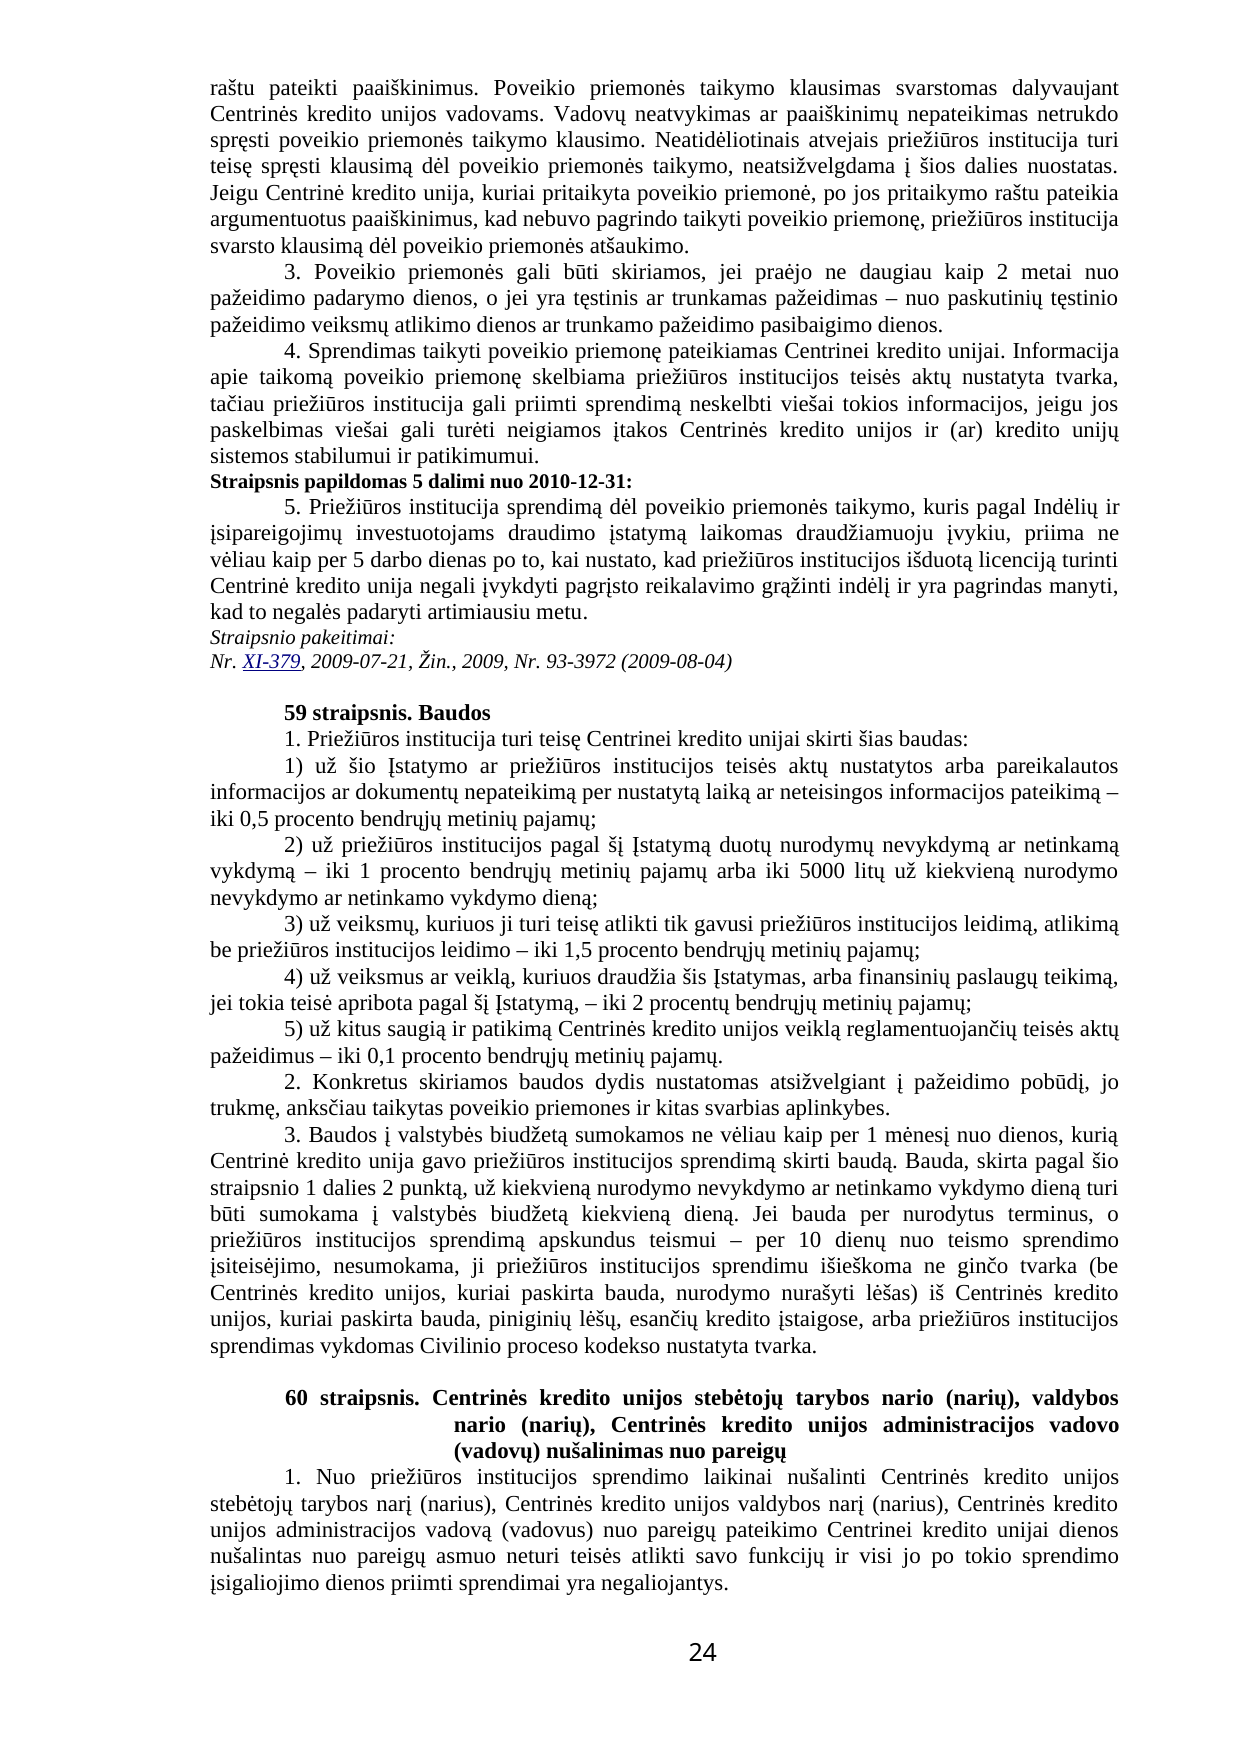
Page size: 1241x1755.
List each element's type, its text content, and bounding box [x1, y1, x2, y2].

text 1) už šio Įstatymo ar priežiūros institucijos teisės aktų nustatytos arba pareikalautos informacijos ar dokumentų nepateikimą per nustatytą laiką ar neteisingos informacijos pateikimą – iki 0,5 procento bendrųjų metinių pajamų; [210, 752, 1120, 831]
text 3. Poveikio priemonės gali būti skiriamos, jei praėjo ne daugiau kaip 2 metai nuo pažeidimo padarymo dienos, o jei yra tęstinis ar trunkamas pažeidimas – nuo paskutinių tęstinio pažeidimo veiksmų atlikimo dienos ar trunkamo pažeidimo pasibaigimo dienos. [210, 258, 1120, 337]
text 60 straipsnis. Centrinės kredito unijos stebėtojų tarybos nario (narių), valdybos nario (narių), Centrinės kredito unijos administracijos vadovo (vadovų) nušalinimas nuo pareigų [285, 1384, 1120, 1463]
text 4. Sprendimas taikyti poveikio priemonę pateikiamas Centrinei kredito unijai. Informacija apie taikomą poveikio priemonę skelbiama priežiūros institucijos teisės aktų nustatyta tvarka, tačiau priežiūros institucija gali priimti sprendimą neskelbti viešai tokios informacijos, jeigu jos paskelbimas viešai gali turėti neigiamos įtakos Centrinės kredito unijos ir (ar) kredito unijų sistemos stabilumui ir patikimumui. [210, 337, 1120, 469]
text 2. Konkretus skiriamos baudos dydis nustatomas atsižvelgiant į pažeidimo pobūdį, jo trukmę, anksčiau taikytas poveikio priemones ir kitas svarbias aplinkybes. [210, 1068, 1120, 1121]
text Straipsnio pakeitimai: [210, 625, 1120, 649]
text 59 straipsnis. Baudos [210, 699, 1120, 726]
text 2) už priežiūros institucijos pagal šį Įstatymą duotų nurodymų nevykdymą ar netinkamą vykdymą – iki 1 procento bendrųjų metinių pajamų arba iki 5000 litų už kiekvieną nurodymo nevykdymo ar netinkamo vykdymo dieną; [210, 831, 1120, 910]
text 3. Baudos į valstybės biudžetą sumokamos ne vėliau kaip per 1 mėnesį nuo dienos, kurią Centrinė kredito unija gavo priežiūros institucijos sprendimą skirti baudą. Bauda, skirta pagal šio straipsnio 1 dalies 2 punktą, už kiekvieną nurodymo nevykdymo ar netinkamo vykdymo dieną turi būti sumokama į valstybės biudžetą kiekvieną dieną. Jei bauda per nurodytus terminus, o priežiūros institucijos sprendimą apskundus teismui – per 10 dienų nuo teismo sprendimo įsiteisėjimo, nesumokama, ji priežiūros institucijos sprendimu išieškoma ne ginčo tvarka (be Centrinės kredito unijos, kuriai paskirta bauda, nurodymo nurašyti lėšas) iš Centrinės kredito unijos, kuriai paskirta bauda, piniginių lėšų, esančių kredito įstaigose, arba priežiūros institucijos sprendimas vykdomas Civilinio proceso kodekso nustatyta tvarka. [210, 1121, 1120, 1358]
text 1. Nuo priežiūros institucijos sprendimo laikinai nušalinti Centrinės kredito unijos stebėtojų tarybos narį (narius), Centrinės kredito unijos valdybos narį (narius), Centrinės kredito unijos administracijos vadovą (vadovus) nuo pareigų pateikimo Centrinei kredito unijai dienos nušalintas nuo pareigų asmuo neturi teisės atlikti savo funkcijų ir visi jo po tokio sprendimo įsigaliojimo dienos priimti sprendimai yra negaliojantys. [210, 1463, 1120, 1595]
text Nr. XI-379, 2009-07-21, Žin., 2009, Nr. 93-3972 (2009-08-04) [210, 649, 1120, 673]
text raštu pateikti paaiškinimus. Poveikio priemonės taikymo klausimas svarstomas dalyvaujant Centrinės kredito unijos vadovams. Vadovų neatvykimas ar paaiškinimų nepateikimas netrukdo spręsti poveikio priemonės taikymo klausimo. Neatidėliotinais atvejais priežiūros institucija turi teisę spręsti klausimą dėl poveikio priemonės taikymo, neatsižvelgdama į šios dalies nuostatas. Jeigu Centrinė kredito unija, kuriai pritaikyta poveikio priemonė, po jos pritaikymo raštu pateikia argumentuotus paaiškinimus, kad nebuvo pagrindo taikyti poveikio priemonę, priežiūros institucija svarsto klausimą dėl poveikio priemonės atšaukimo. [210, 73, 1120, 258]
text 5) už kitus saugią ir patikimą Centrinės kredito unijos veiklą reglamentuojančių teisės aktų pažeidimus – iki 0,1 procento bendrųjų metinių pajamų. [210, 1015, 1120, 1068]
text Straipsnis papildomas 5 dalimi nuo 2010-12-31: [210, 469, 1120, 493]
text 3) už veiksmų, kuriuos ji turi teisę atlikti tik gavusi priežiūros institucijos leidimą, atlikimą be priežiūros institucijos leidimo – iki 1,5 procento bendrųjų metinių pajamų; [210, 910, 1120, 963]
text 5. Priežiūros institucija sprendimą dėl poveikio priemonės taikymo, kuris pagal Indėlių ir įsipareigojimų investuotojams draudimo įstatymą laikomas draudžiamuoju įvykiu, priima ne vėliau kaip per 5 darbo dienas po to, kai nustato, kad priežiūros institucijos išduotą licenciją turinti Centrinė kredito unija negali įvykdyti pagrįsto reikalavimo grąžinti indėlį ir yra pagrindas manyti, kad to negalės padaryti artimiausiu metu. [210, 493, 1120, 625]
text 1. Priežiūros institucija turi teisę Centrinei kredito unijai skirti šias baudas: [210, 726, 1120, 752]
text 4) už veiksmus ar veiklą, kuriuos draudžia šis Įstatymas, arba finansinių paslaugų teikimą, jei tokia teisė apribota pagal šį Įstatymą, – iki 2 procentų bendrųjų metinių pajamų; [210, 963, 1120, 1015]
